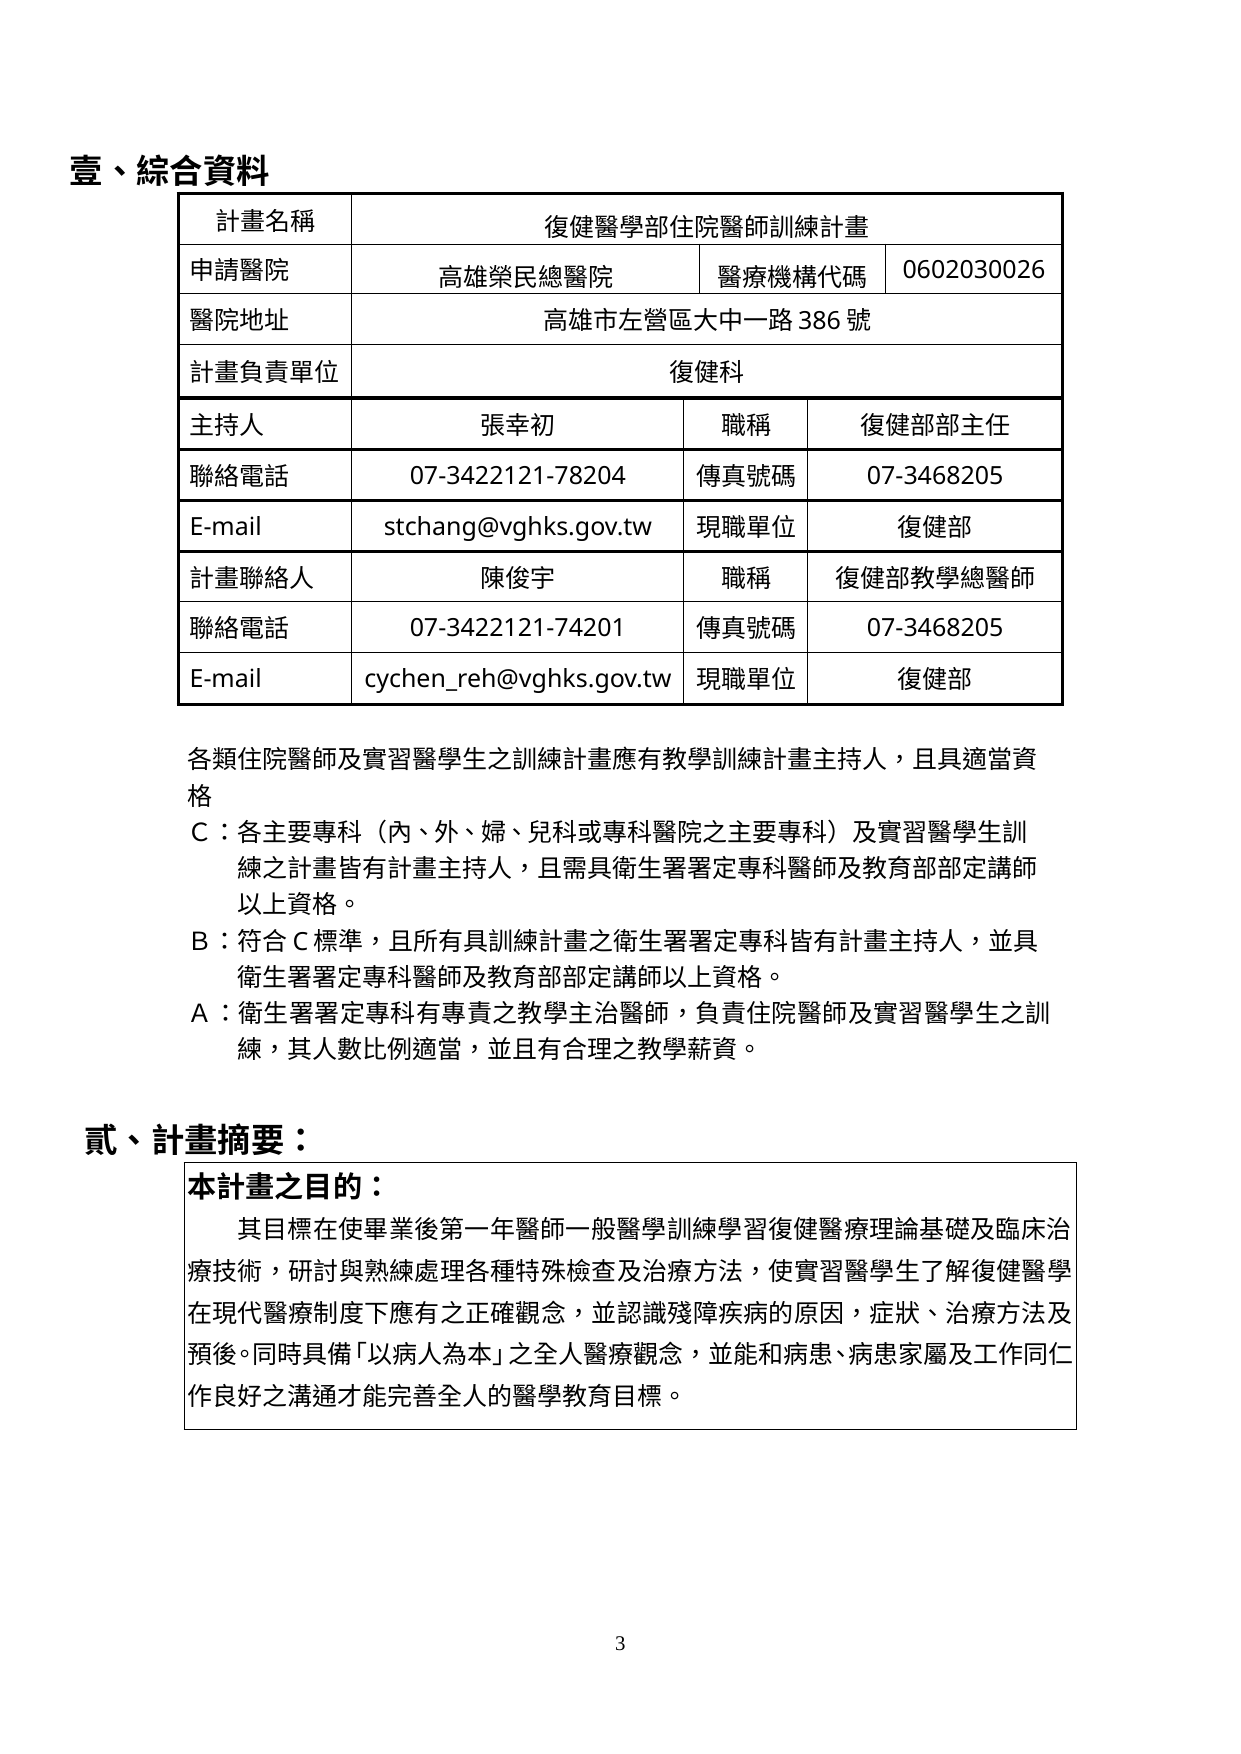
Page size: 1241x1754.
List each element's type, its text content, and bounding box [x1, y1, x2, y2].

table_header 計畫名稱 [180, 195, 351, 243]
table_cell 復健科 [352, 345, 1061, 396]
table_cell 醫院地址 [180, 294, 351, 344]
table_cell 07-3422121-78204 [352, 451, 683, 498]
table_cell 現職單位 [684, 502, 807, 549]
table_cell 高雄榮民總醫院 [352, 245, 699, 293]
text 各類住院醫師及實習醫學生之訓練計畫應有教學訓練計畫主持人，且具適當資格 [187, 740, 1053, 812]
table_cell 職稱 [684, 553, 807, 601]
table_cell 復健部部主任 [808, 400, 1061, 447]
table_cell E-mail [180, 653, 351, 703]
table_cell 傳真號碼 [684, 602, 807, 652]
table_cell 傳真號碼 [684, 451, 807, 498]
table_cell cychen_reh@vghks.gov.tw [352, 653, 683, 703]
table_cell 復健部 [808, 502, 1061, 549]
table_cell 張幸初 [352, 400, 683, 447]
text 練之計畫皆有計畫主持人，且需具衛生署署定專科醫師及教育部部定講師 [187, 849, 1053, 885]
table_cell 計畫負責單位 [180, 345, 351, 396]
table_cell 現職單位 [684, 653, 807, 703]
table_cell 職稱 [684, 400, 807, 447]
table_cell 計畫聯絡人 [180, 553, 351, 601]
table_cell 復健部 [808, 653, 1061, 703]
table_cell 07-3468205 [808, 602, 1061, 652]
text Ｃ：各主要專科（內、外、婦、兒科或專科醫院之主要專科）及實習醫學生訓 [187, 812, 1053, 849]
table_cell E-mail [180, 502, 351, 549]
table_cell 復健部教學總醫師 [808, 553, 1061, 601]
table_cell 申請醫院 [180, 245, 351, 293]
table_cell 高雄市左營區大中一路386號 [352, 294, 1061, 344]
table_cell 0602030026 [886, 245, 1061, 293]
table_cell 07-3422121-74201 [352, 602, 683, 652]
text 衛生署署定專科醫師及教育部部定講師以上資格。 [187, 957, 1053, 994]
table_cell 07-3468205 [808, 451, 1061, 498]
table_cell 主持人 [180, 400, 351, 447]
table_cell 醫療機構代碼 [700, 245, 885, 293]
table_header 復健醫學部住院醫師訓練計畫 [352, 195, 1061, 243]
text Ａ：衛生署署定專科有專責之教學主治醫師，負責住院醫師及實習醫學生之訓練，其人數比例適當，並且有合理之教學薪資。 [187, 994, 1053, 1066]
text 壹、綜合資料 [69, 150, 1053, 192]
table_header 本計畫之目的： 其目標在使畢業後第一年醫師一般醫學訓練學習復健醫療理論基礎及臨床治療技術，研討與熟練處理各種特殊檢查及治療方法，使實習醫學生了解復健醫學在現代醫療制度下應有之正確觀念，並認識殘障疾病的原因，症狀、治療方法及預後。同時具備「以病人為本」之全人醫療觀念，並能和病患、病患家屬及工作同仁作良好之溝通才能完善全人的醫學教育目標。 [185, 1163, 1076, 1428]
table_cell 聯絡電話 [180, 451, 351, 498]
text 以上資格。 [187, 885, 1053, 921]
text 貳、計畫摘要： [84, 1114, 1053, 1162]
table_cell stchang@vghks.gov.tw [352, 502, 683, 549]
table_cell 聯絡電話 [180, 602, 351, 652]
text Ｂ：符合C標準，且所有具訓練計畫之衛生署署定專科皆有計畫主持人，並具 [187, 921, 1053, 957]
table_cell 陳俊宇 [352, 553, 683, 601]
